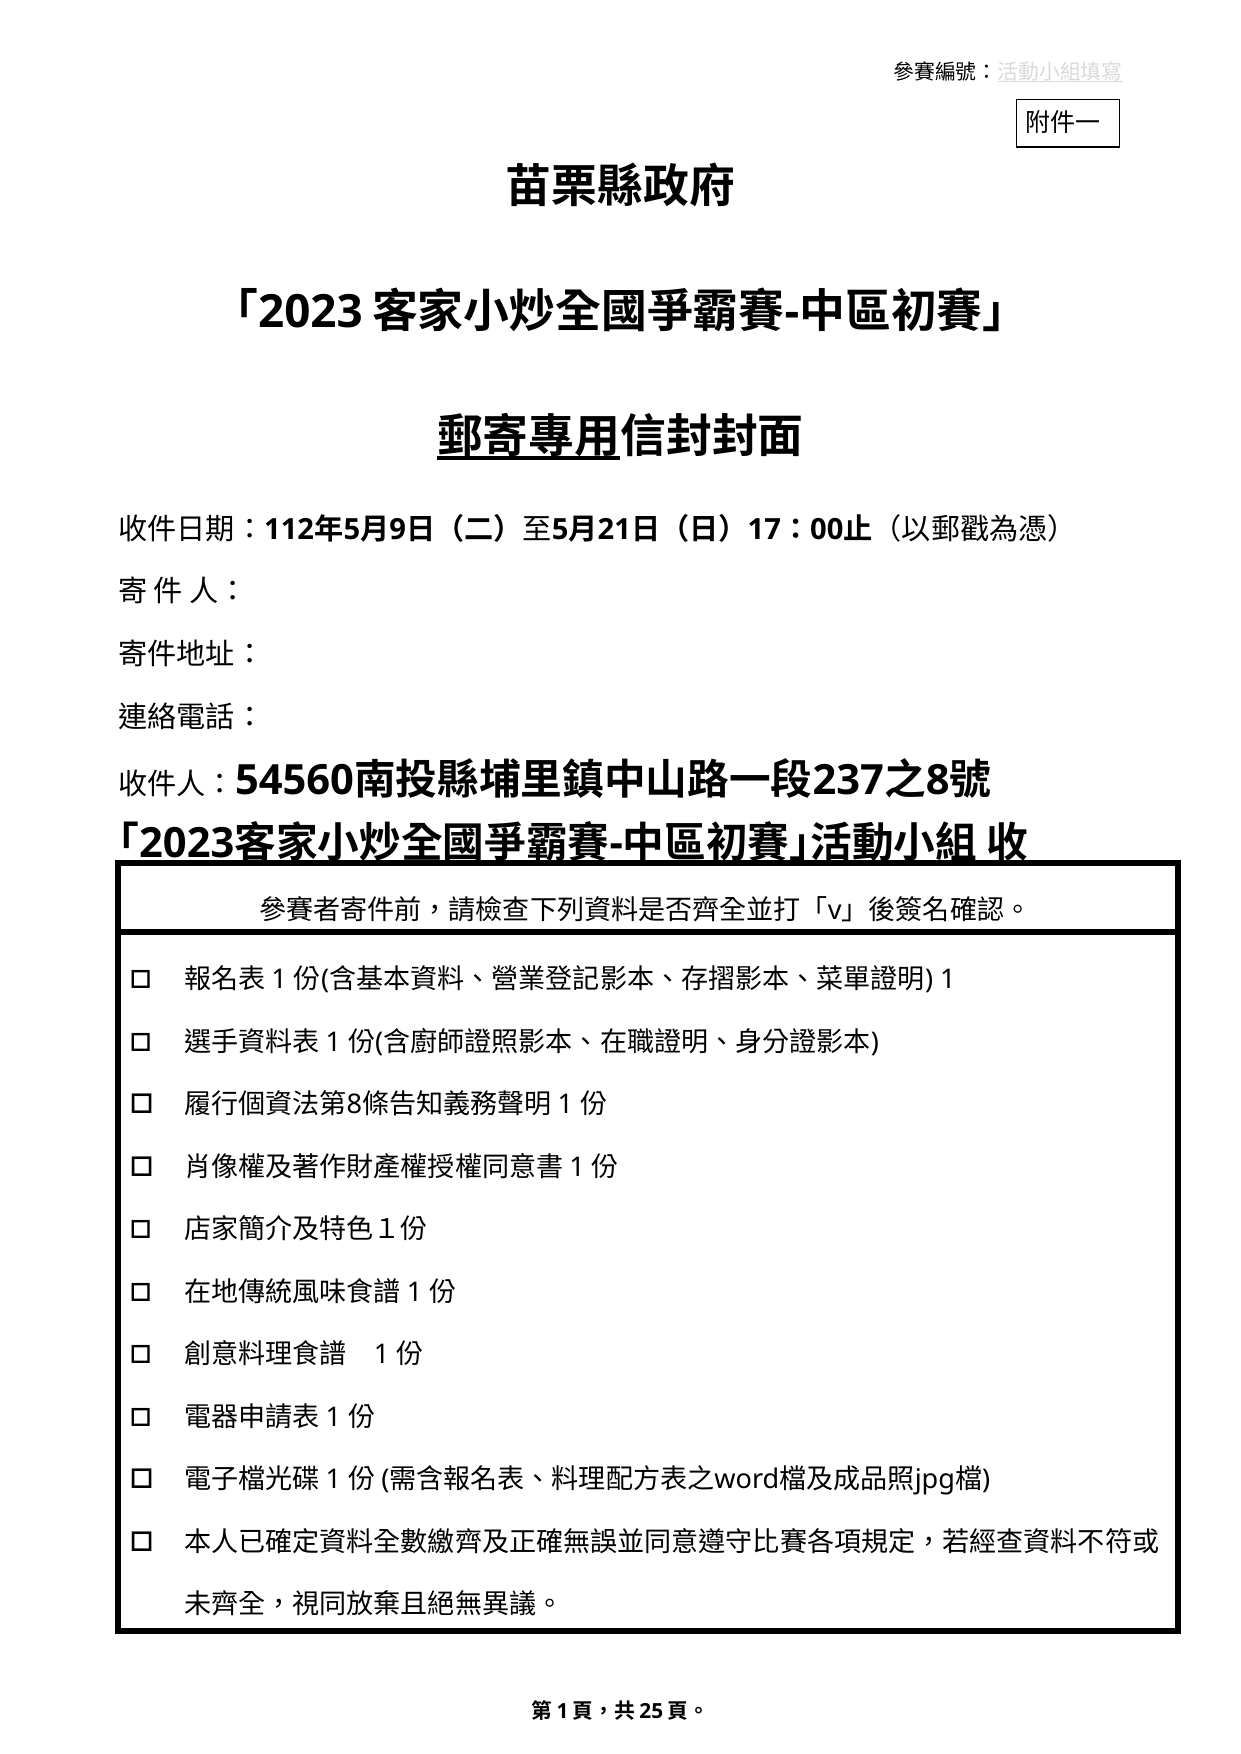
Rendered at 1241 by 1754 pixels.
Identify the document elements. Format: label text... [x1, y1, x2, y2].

text 「2023客家小炒全國爭霸賽-中區初賽」 [118, 235, 1122, 360]
table_cell 報名表 1 份(含基本資料、營業登記影本、存摺影本、菜單證明) 1 選手資料表 1 份(含廚師證照影本、在職證明、身分證影本) 履行個資法第8條告知義務聲明 1 份 肖像權及著作財產權授權同意書 1 份 店家簡介及特色１份 在地傳統風味食譜 1 份 創意料理食譜 1 份 電器申請表 1 份 電子檔光碟 1 份 (需含報名表、料理配方表之word檔及成品照jpg檔) 本人已確定資料全數繳齊及正確無誤並同意遵守比賽各項規定，若經查資料不符或未齊全，視同放棄且絕無異議。 [121, 935, 1175, 1628]
text 連絡電話： [118, 673, 1122, 735]
text 苗栗縣政府 [118, 95, 1122, 235]
text 收件人：54560南投縣埔里鎮中山路一段237之8號 ｢2023客家小炒全國爭霸賽-中區初賽｣活動小組 收 [118, 735, 1122, 860]
text 附件一 [1026, 103, 1106, 139]
text 郵寄專用信封封面 [118, 360, 1122, 485]
text 寄 件 人： [118, 548, 1122, 610]
text 收件日期：112年5月9日（二）至5月21日（日）17：00止（以郵戳為憑） [118, 485, 1122, 548]
text 寄件地址： [118, 610, 1122, 673]
table_header 參賽者寄件前，請檢查下列資料是否齊全並打「v」後簽名確認。 [121, 866, 1175, 929]
